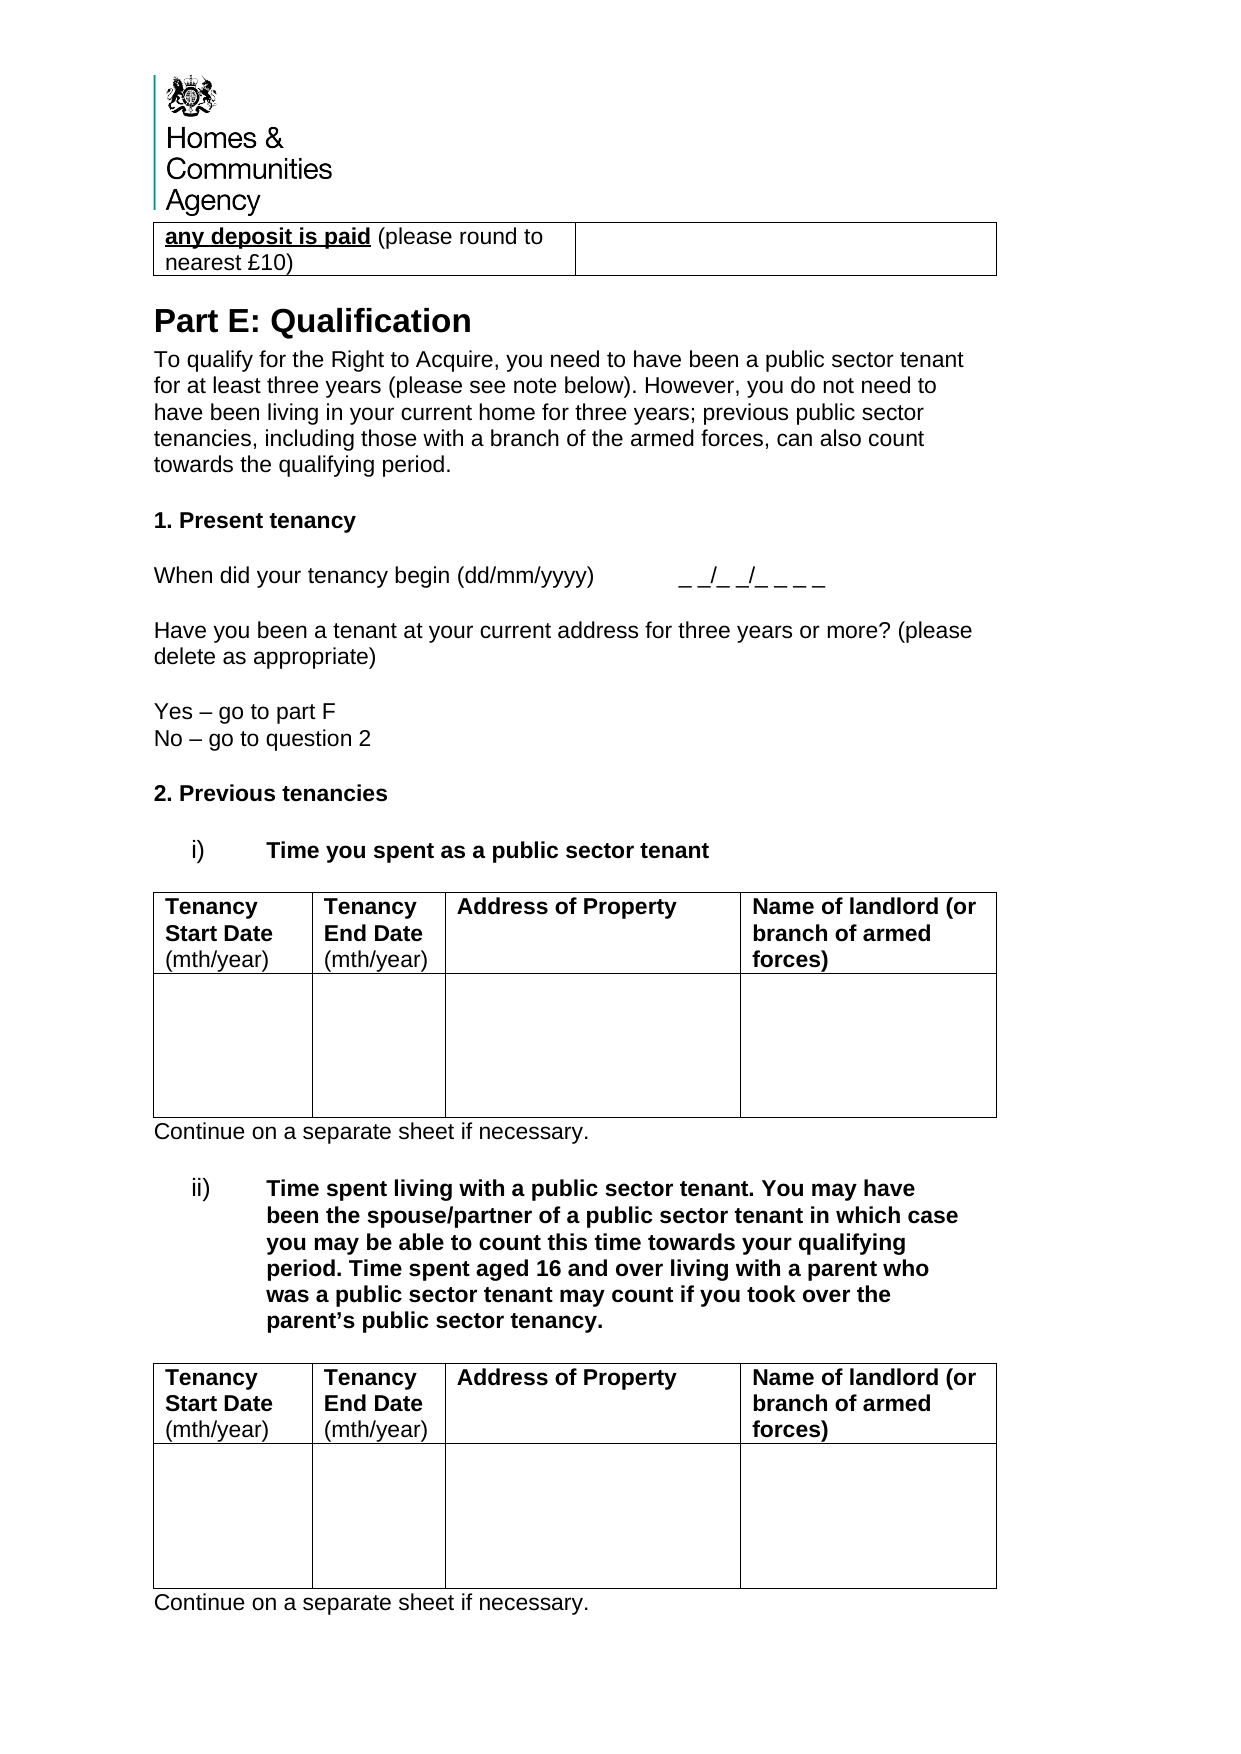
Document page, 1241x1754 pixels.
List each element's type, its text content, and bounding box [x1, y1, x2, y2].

table_cell [446, 1444, 740, 1587]
table_header [576, 223, 996, 275]
text Continue on a separate sheet if necessary. [153, 1118, 974, 1144]
table_cell [313, 1444, 445, 1587]
table_header Tenancy End Date (mth/year) [313, 1364, 445, 1443]
subtitle Part E: Qualification [153, 301, 974, 340]
text 2. Previous tenancies [153, 780, 974, 806]
table_cell [154, 1444, 312, 1587]
list Time spent living with a public sector tenant. You may have been the spouse/partner of a public sector tenant in which case you may be able to count this time towards your qualifying period. Time spent aged 16 and over living with a parent who was a public sector tenant may count if you took over the parent’s public sector tenancy. [191, 1173, 974, 1334]
table_header Address of Property [446, 893, 740, 972]
table_header Tenancy End Date (mth/year) [313, 893, 445, 972]
text Yes – go to part F [153, 698, 974, 724]
table_header Address of Property [446, 1364, 740, 1443]
table_cell [741, 1444, 996, 1587]
table_header any deposit is paid (please round to nearest £10) [154, 223, 575, 275]
text 1. Present tenancy [153, 507, 974, 533]
text No – go to question 2 [153, 724, 974, 751]
table_header Tenancy Start Date (mth/year) [154, 1364, 312, 1443]
list Time you spent as a public sector tenant [191, 835, 974, 863]
table_cell [446, 974, 740, 1117]
table_cell [741, 974, 996, 1117]
table_header Name of landlord (or branch of armed forces) [741, 1364, 996, 1443]
table_cell [154, 974, 312, 1117]
table_header Tenancy Start Date (mth/year) [154, 893, 312, 972]
table_header Name of landlord (or branch of armed forces) [741, 893, 996, 972]
text When did your tenancy begin (dd/mm/yyyy) _ _/_ _/_ _ _ _ [153, 562, 974, 588]
table_cell [313, 974, 445, 1117]
text To qualify for the Right to Acquire, you need to have been a public sector tenant for at least three years (please see note below). However, you do not need to have been living in your current home for three years; previous public sector tenancies, including those with a branch of the armed forces, can also count towards the qualifying period. [153, 346, 974, 478]
text Continue on a separate sheet if necessary. [153, 1589, 974, 1615]
text Have you been a tenant at your current address for three years or more? (please delete as appropriate) [153, 617, 974, 669]
